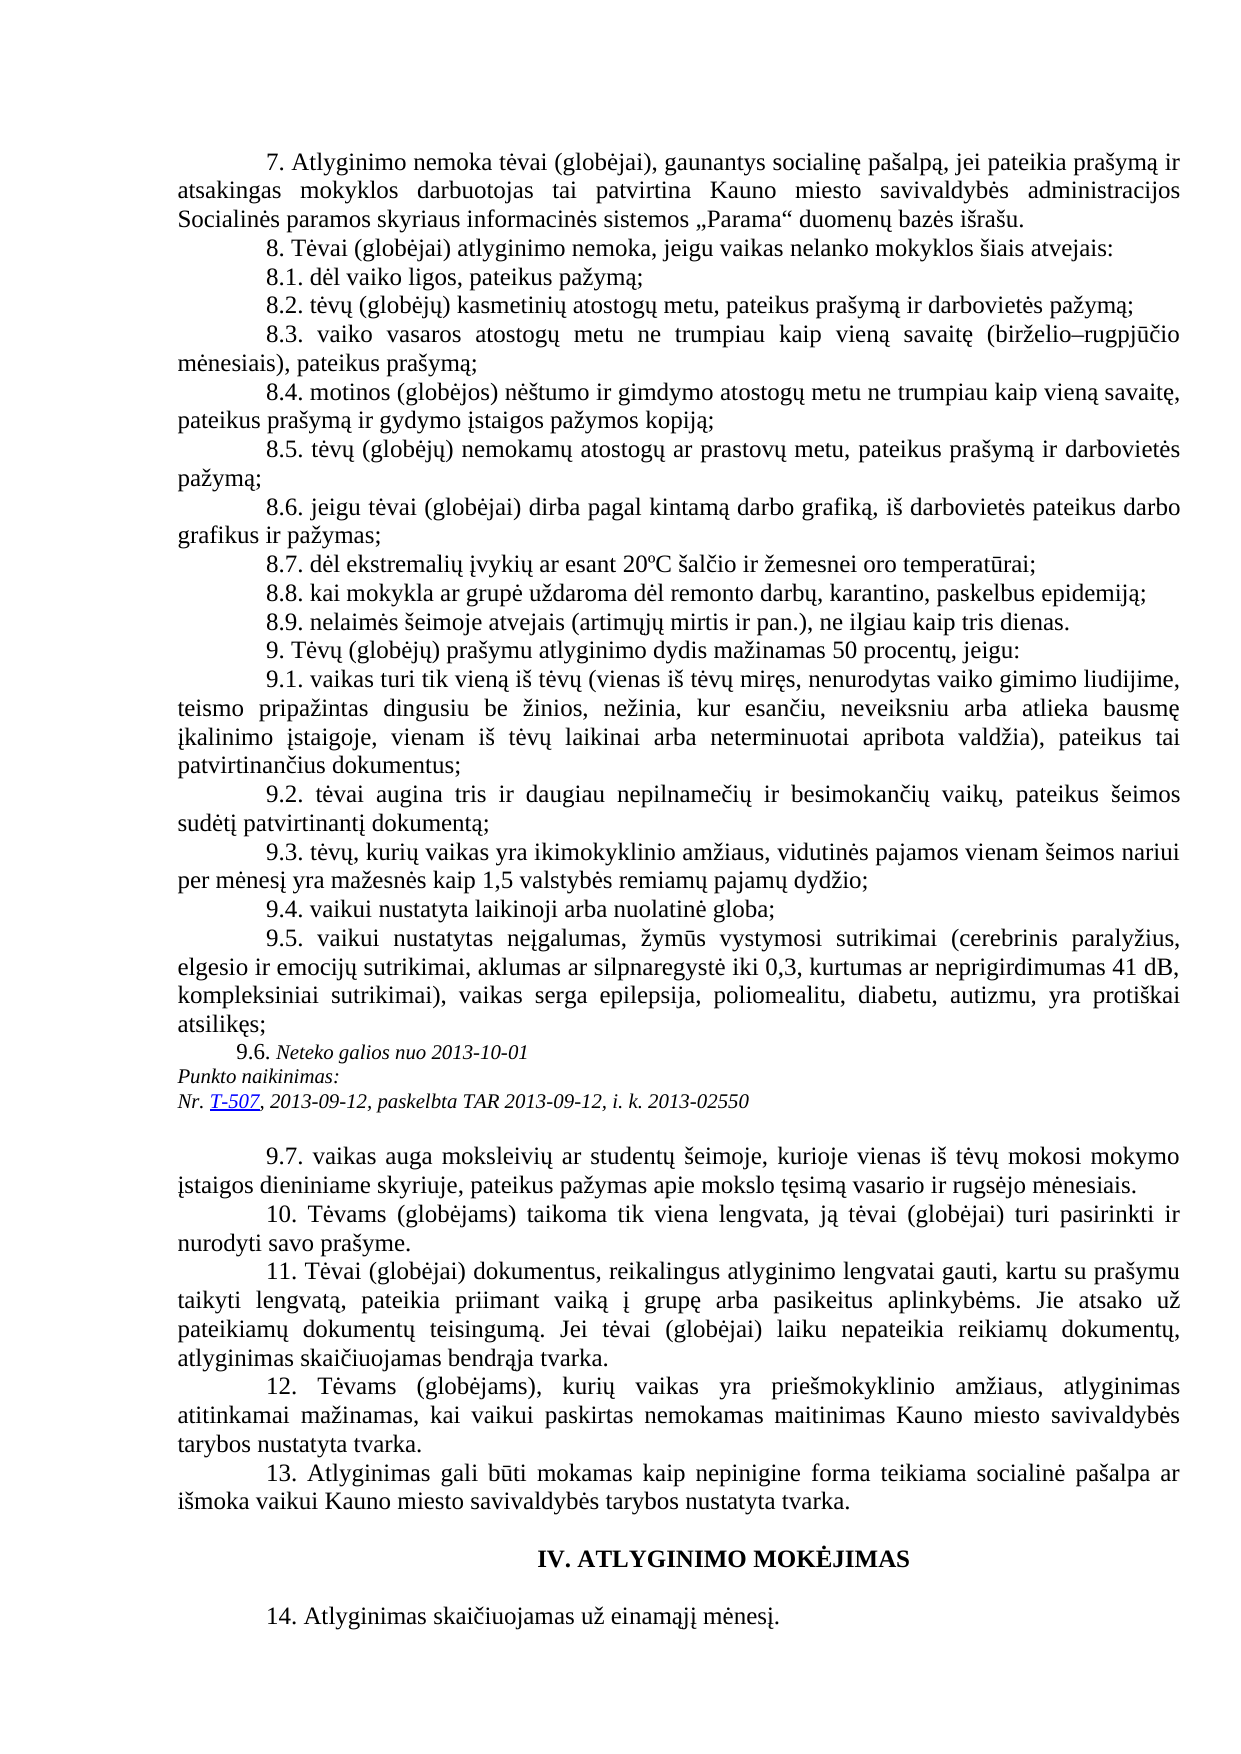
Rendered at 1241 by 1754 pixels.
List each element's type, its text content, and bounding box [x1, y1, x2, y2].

text 8.1. dėl vaiko ligos, pateikus pažymą; [177, 262, 1181, 291]
text 8.2. tėvų (globėjų) kasmetinių atostogų metu, pateikus prašymą ir darbovietės pažymą; [177, 291, 1181, 319]
text 8.4. motinos (globėjos) nėštumo ir gimdymo atostogų metu ne trumpiau kaip vieną savaitę, pateikus prašymą ir gydymo įstaigos pažymos kopiją; [177, 377, 1181, 434]
text Nr. T-507, 2013-09-12, paskelbta TAR 2013-09-12, i. k. 2013-02550 [177, 1088, 1181, 1113]
text 9.7. vaikas auga moksleivių ar studentų šeimoje, kurioje vienas iš tėvų mokosi mokymo įstaigos dieniniame skyriuje, pateikus pažymas apie mokslo tęsimą vasario ir rugsėjo mėnesiais. [177, 1141, 1181, 1199]
text 9.4. vaikui nustatyta laikinoji arba nuolatinė globa; [177, 894, 1181, 923]
text 8.8. kai mokykla ar grupė uždaroma dėl remonto darbų, karantino, paskelbus epidemiją; [177, 578, 1181, 607]
text 8.3. vaiko vasaros atostogų metu ne trumpiau kaip vieną savaitę (birželio–rugpjūčio mėnesiais), pateikus prašymą; [177, 319, 1181, 377]
text 14. Atlyginimas skaičiuojamas už einamąjį mėnesį. [177, 1601, 1181, 1630]
text 8.7. dėl ekstremalių įvykių ar esant 20ºC šalčio ir žemesnei oro temperatūrai; [177, 549, 1181, 578]
text 8.9. nelaimės šeimoje atvejais (artimųjų mirtis ir pan.), ne ilgiau kaip tris dienas. [177, 607, 1181, 636]
text 10. Tėvams (globėjams) taikoma tik viena lengvata, ją tėvai (globėjai) turi pasirinkti ir nurodyti savo prašyme. [177, 1199, 1181, 1256]
text 9.1. vaikas turi tik vieną iš tėvų (vienas iš tėvų miręs, nenurodytas vaiko gimimo liudijime, teismo pripažintas dingusiu be žinios, nežinia, kur esančiu, neveiksniu arba atlieka bausmę įkalinimo įstaigoje, vienam iš tėvų laikinai arba neterminuotai apribota valdžia), pateikus tai patvirtinančius dokumentus; [177, 664, 1181, 779]
text IV. ATLYGINIMO MOKĖJIMAS [177, 1544, 1181, 1573]
text 9.5. vaikui nustatytas neįgalumas, žymūs vystymosi sutrikimai (cerebrinis paralyžius, elgesio ir emocijų sutrikimai, aklumas ar silpnaregystė iki 0,3, kurtumas ar neprigirdimumas 41 dB, kompleksiniai sutrikimai), vaikas serga epilepsija, poliomealitu, diabetu, autizmu, yra protiškai atsilikęs; [177, 923, 1181, 1038]
text 9. Tėvų (globėjų) prašymu atlyginimo dydis mažinamas 50 procentų, jeigu: [177, 636, 1181, 664]
text 8.5. tėvų (globėjų) nemokamų atostogų ar prastovų metu, pateikus prašymą ir darbovietės pažymą; [177, 434, 1181, 492]
text 8.6. jeigu tėvai (globėjai) dirba pagal kintamą darbo grafiką, iš darbovietės pateikus darbo grafikus ir pažymas; [177, 492, 1181, 549]
text 12. Tėvams (globėjams), kurių vaikas yra priešmokyklinio amžiaus, atlyginimas atitinkamai mažinamas, kai vaikui paskirtas nemokamas maitinimas Kauno miesto savivaldybės tarybos nustatyta tvarka. [177, 1371, 1181, 1458]
text Punkto naikinimas: [177, 1064, 1181, 1088]
text 13. Atlyginimas gali būti mokamas kaip nepinigine forma teikiama socialinė pašalpa ar išmoka vaikui Kauno miesto savivaldybės tarybos nustatyta tvarka. [177, 1458, 1181, 1515]
text 9.6. Neteko galios nuo 2013-10-01 [177, 1038, 1181, 1064]
text 8. Tėvai (globėjai) atlyginimo nemoka, jeigu vaikas nelanko mokyklos šiais atvejais: [177, 233, 1181, 262]
text 11. Tėvai (globėjai) dokumentus, reikalingus atlyginimo lengvatai gauti, kartu su prašymu taikyti lengvatą, pateikia priimant vaiką į grupę arba pasikeitus aplinkybėms. Jie atsako už pateikiamų dokumentų teisingumą. Jei tėvai (globėjai) laiku nepateikia reikiamų dokumentų, atlyginimas skaičiuojamas bendrąja tvarka. [177, 1256, 1181, 1371]
text 9.3. tėvų, kurių vaikas yra ikimokyklinio amžiaus, vidutinės pajamos vienam šeimos nariui per mėnesį yra mažesnės kaip 1,5 valstybės remiamų pajamų dydžio; [177, 837, 1181, 894]
text 9.2. tėvai augina tris ir daugiau nepilnamečių ir besimokančių vaikų, pateikus šeimos sudėtį patvirtinantį dokumentą; [177, 779, 1181, 837]
text 7. Atlyginimo nemoka tėvai (globėjai), gaunantys socialinę pašalpą, jei pateikia prašymą ir atsakingas mokyklos darbuotojas tai patvirtina Kauno miesto savivaldybės administracijos Socialinės paramos skyriaus informacinės sistemos „Parama“ duomenų bazės išrašu. [177, 147, 1181, 233]
